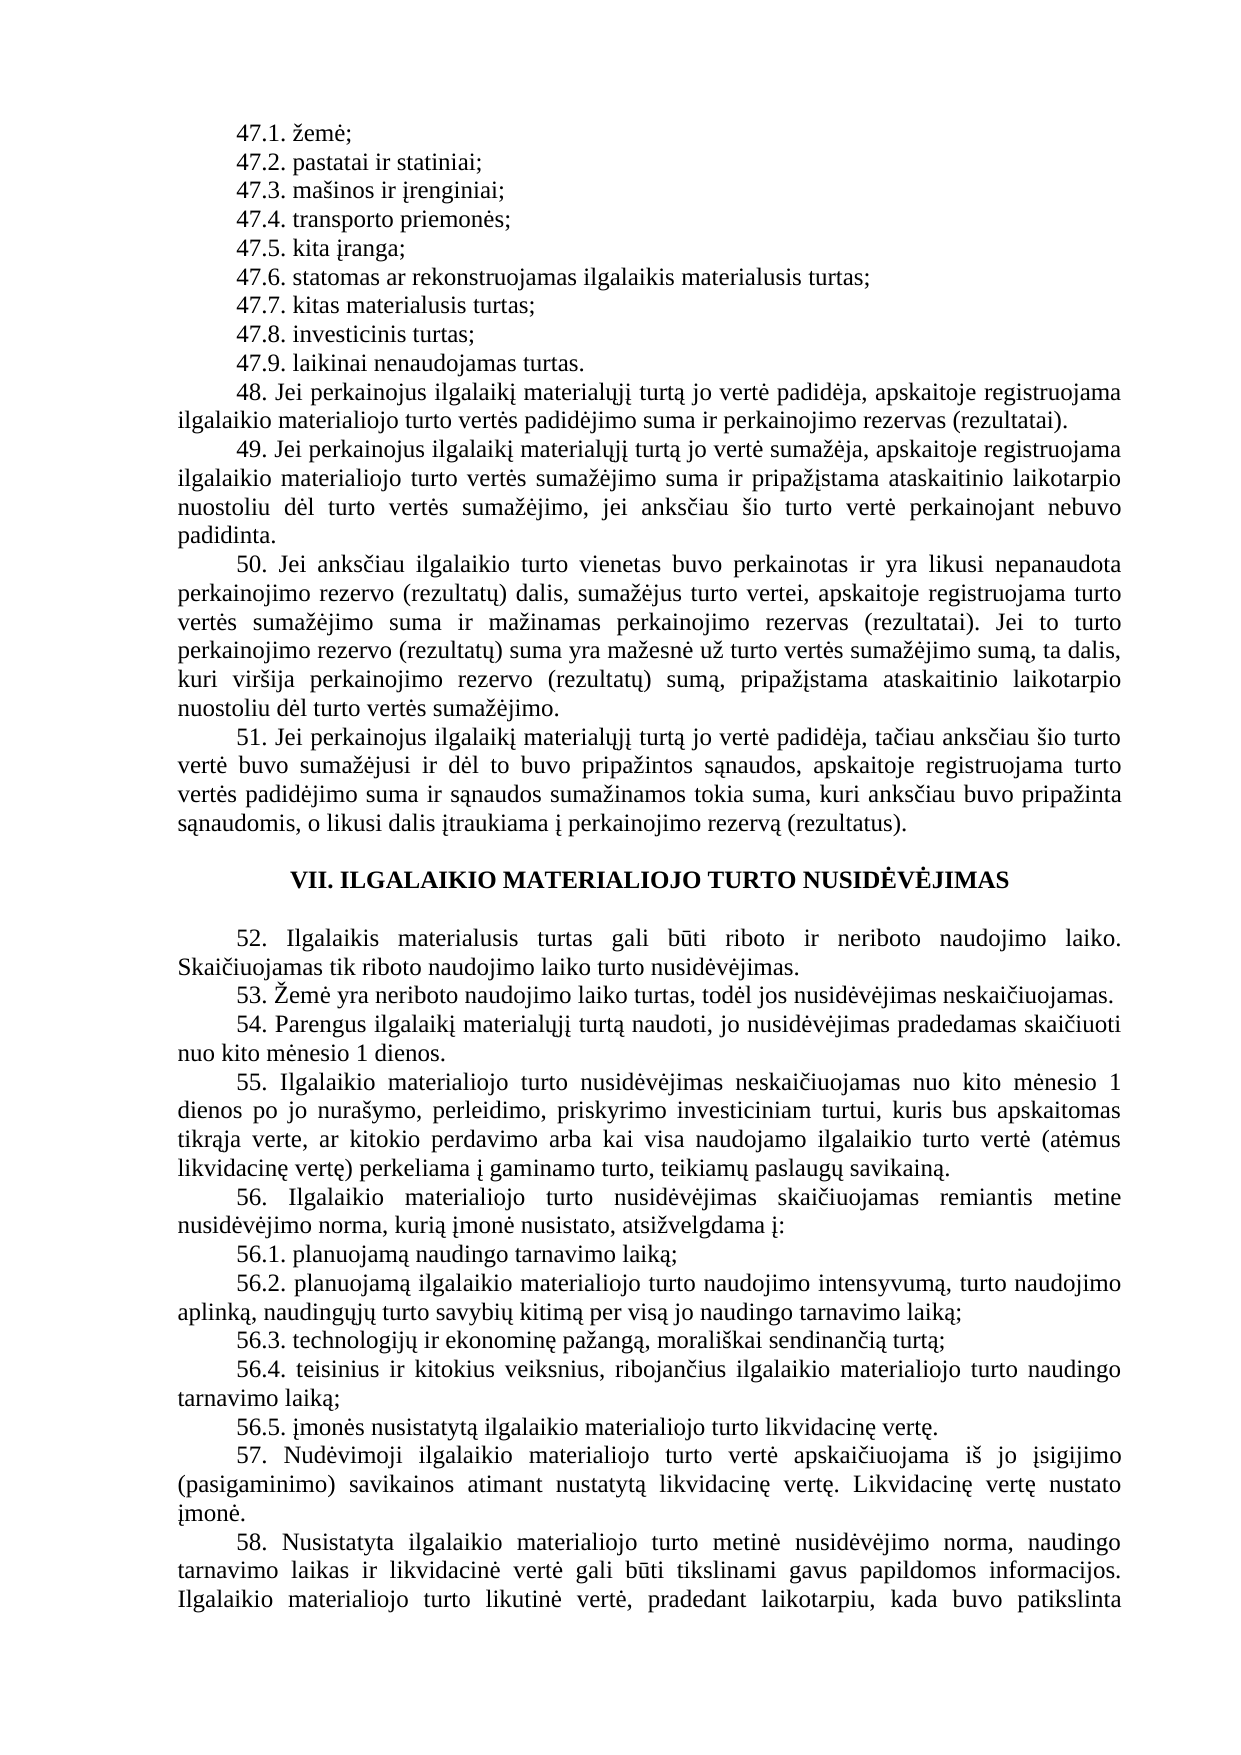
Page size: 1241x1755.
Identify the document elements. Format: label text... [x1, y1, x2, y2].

text 47.6. statomas ar rekonstruojamas ilgalaikis materialusis turtas; [177, 262, 1122, 291]
text 50. Jei anksčiau ilgalaikio turto vienetas buvo perkainotas ir yra likusi nepanaudota perkainojimo rezervo (rezultatų) dalis, sumažėjus turto vertei, apskaitoje registruojama turto vertės sumažėjimo suma ir mažinamas perkainojimo rezervas (rezultatai). Jei to turto perkainojimo rezervo (rezultatų) suma yra mažesnė už turto vertės sumažėjimo sumą, ta dalis, kuri viršija perkainojimo rezervo (rezultatų) sumą, pripažįstama ataskaitinio laikotarpio nuostoliu dėl turto vertės sumažėjimo. [177, 549, 1122, 722]
text 56. Ilgalaikio materialiojo turto nusidėvėjimas skaičiuojamas remiantis metine nusidėvėjimo norma, kurią įmonė nusistato, atsižvelgdama į: [177, 1182, 1122, 1239]
text 47.7. kitas materialusis turtas; [177, 291, 1122, 319]
text 56.2. planuojamą ilgalaikio materialiojo turto naudojimo intensyvumą, turto naudojimo aplinką, naudingųjų turto savybių kitimą per visą jo naudingo tarnavimo laiką; [177, 1268, 1122, 1326]
text 47.9. laikinai nenaudojamas turtas. [177, 348, 1122, 377]
text 51. Jei perkainojus ilgalaikį materialųjį turtą jo vertė padidėja, tačiau anksčiau šio turto vertė buvo sumažėjusi ir dėl to buvo pripažintos sąnaudos, apskaitoje registruojama turto vertės padidėjimo suma ir sąnaudos sumažinamos tokia suma, kuri anksčiau buvo pripažinta sąnaudomis, o likusi dalis įtraukiama į perkainojimo rezervą (rezultatus). [177, 722, 1122, 837]
text 48. Jei perkainojus ilgalaikį materialųjį turtą jo vertė padidėja, apskaitoje registruojama ilgalaikio materialiojo turto vertės padidėjimo suma ir perkainojimo rezervas (rezultatai). [177, 377, 1122, 434]
text 56.5. įmonės nusistatytą ilgalaikio materialiojo turto likvidacinę vertę. [177, 1412, 1122, 1441]
text 58. Nusistatyta ilgalaikio materialiojo turto metinė nusidėvėjimo norma, naudingo tarnavimo laikas ir likvidacinė vertė gali būti tikslinami gavus papildomos informacijos. Ilgalaikio materialiojo turto likutinė vertė, pradedant laikotarpiu, kada buvo patikslinta [177, 1527, 1122, 1613]
text 47.3. mašinos ir įrenginiai; [177, 176, 1122, 204]
text 56.3. technologijų ir ekonominę pažangą, morališkai sendinančią turtą; [177, 1326, 1122, 1354]
text VII. ILGALAIKIO MATERIALIOJO TURTO NUSIDĖVĖJIMAS [177, 866, 1122, 894]
text 54. Parengus ilgalaikį materialųjį turtą naudoti, jo nusidėvėjimas pradedamas skaičiuoti nuo kito mėnesio 1 dienos. [177, 1009, 1122, 1067]
text 52. Ilgalaikis materialusis turtas gali būti riboto ir neriboto naudojimo laiko. Skaičiuojamas tik riboto naudojimo laiko turto nusidėvėjimas. [177, 923, 1122, 981]
text 55. Ilgalaikio materialiojo turto nusidėvėjimas neskaičiuojamas nuo kito mėnesio 1 dienos po jo nurašymo, perleidimo, priskyrimo investiciniam turtui, kuris bus apskaitomas tikrąja verte, ar kitokio perdavimo arba kai visa naudojamo ilgalaikio turto vertė (atėmus likvidacinę vertę) perkeliama į gaminamo turto, teikiamų paslaugų savikainą. [177, 1067, 1122, 1182]
text 53. Žemė yra neriboto naudojimo laiko turtas, todėl jos nusidėvėjimas neskaičiuojamas. [177, 981, 1122, 1009]
text 47.8. investicinis turtas; [177, 319, 1122, 348]
text 47.4. transporto priemonės; [177, 204, 1122, 233]
text 47.5. kita įranga; [177, 233, 1122, 262]
text 47.1. žemė; [177, 118, 1122, 147]
text 56.4. teisinius ir kitokius veiksnius, ribojančius ilgalaikio materialiojo turto naudingo tarnavimo laiką; [177, 1354, 1122, 1412]
text 49. Jei perkainojus ilgalaikį materialųjį turtą jo vertė sumažėja, apskaitoje registruojama ilgalaikio materialiojo turto vertės sumažėjimo suma ir pripažįstama ataskaitinio laikotarpio nuostoliu dėl turto vertės sumažėjimo, jei anksčiau šio turto vertė perkainojant nebuvo padidinta. [177, 434, 1122, 549]
text 57. Nudėvimoji ilgalaikio materialiojo turto vertė apskaičiuojama iš jo įsigijimo (pasigaminimo) savikainos atimant nustatytą likvidacinę vertę. Likvidacinę vertę nustato įmonė. [177, 1441, 1122, 1527]
text 56.1. planuojamą naudingo tarnavimo laiką; [177, 1239, 1122, 1268]
text 47.2. pastatai ir statiniai; [177, 147, 1122, 176]
